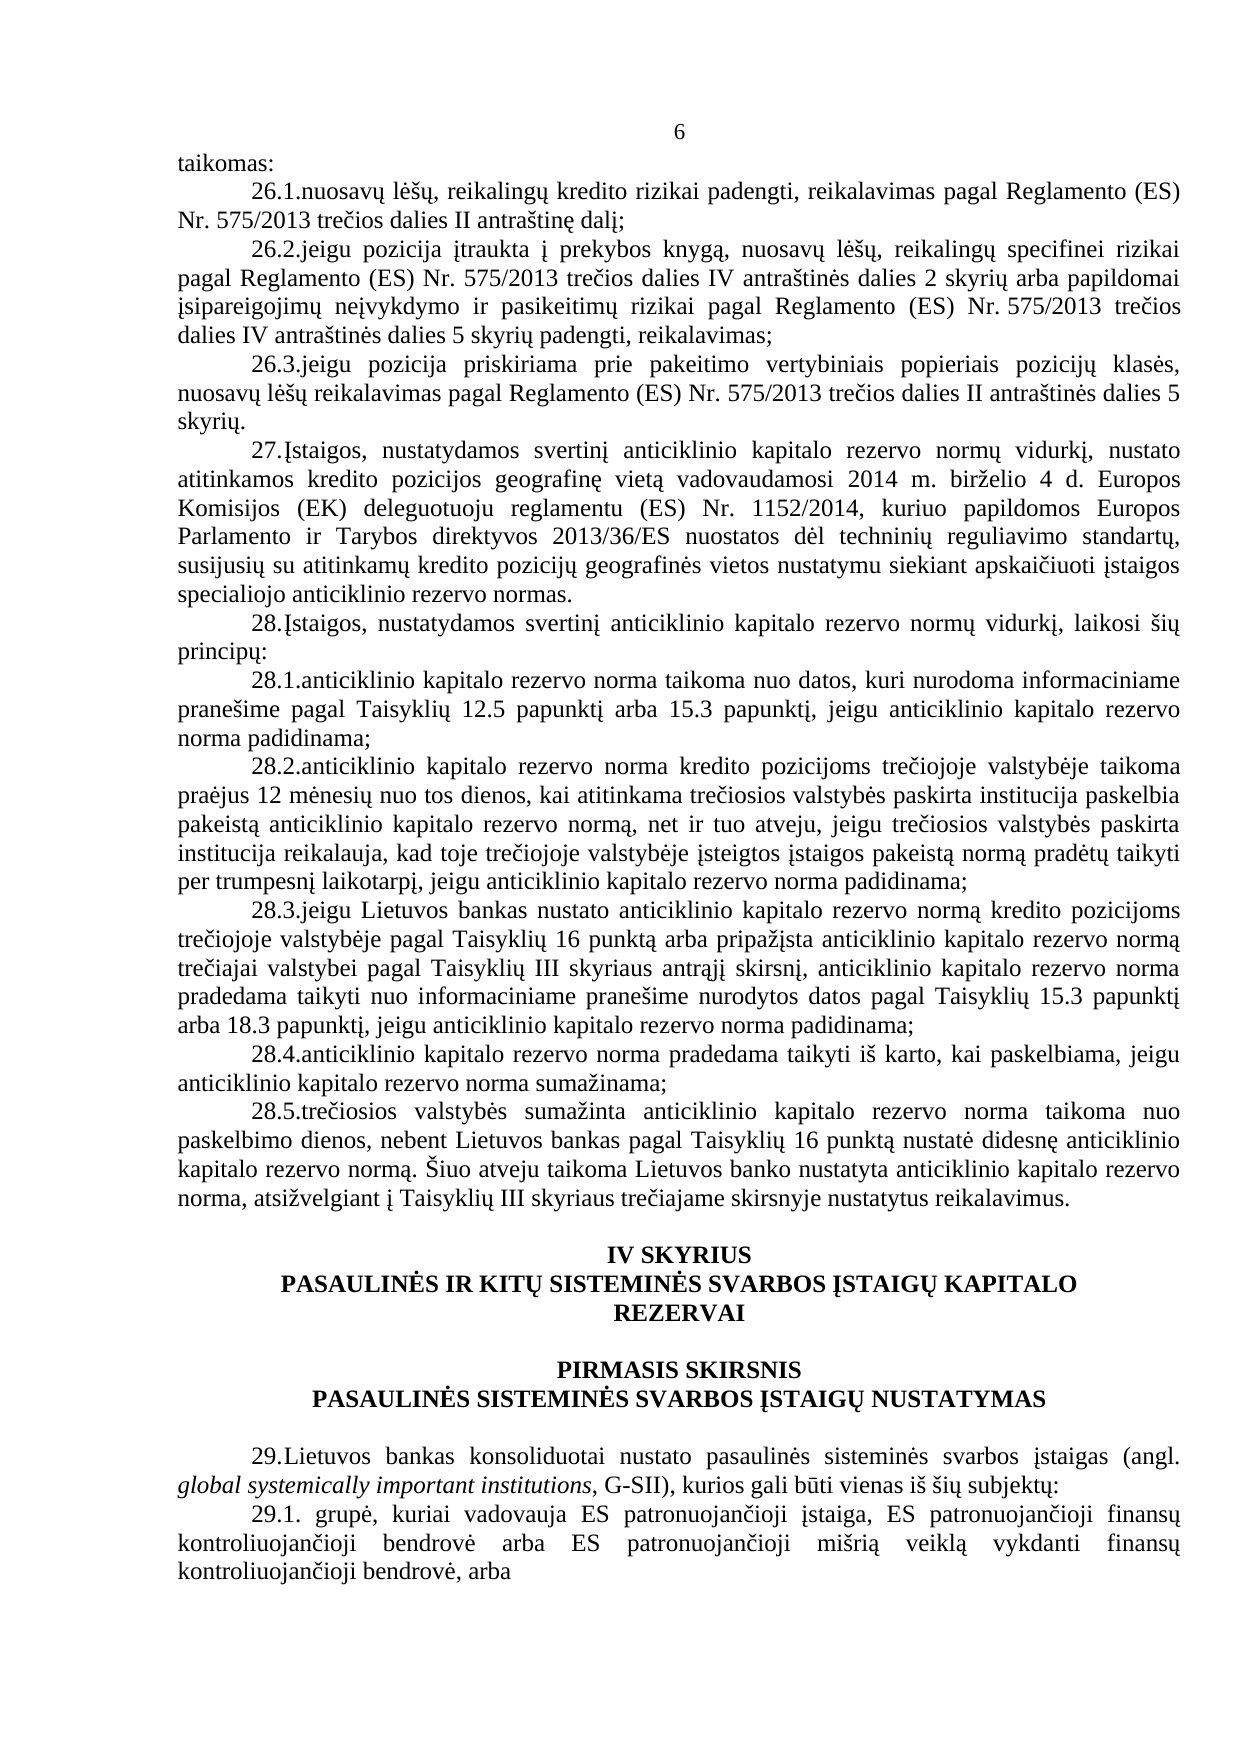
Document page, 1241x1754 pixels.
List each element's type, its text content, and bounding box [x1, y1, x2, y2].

text 28.5. trečiosios valstybės sumažinta anticiklinio kapitalo rezervo norma taikoma nuo paskelbimo dienos, nebent Lietuvos bankas pagal Taisyklių 16 punktą nustatė didesnę anticiklinio kapitalo rezervo normą. Šiuo atveju taikoma Lietuvos banko nustatyta anticiklinio kapitalo rezervo norma, atsižvelgiant į Taisyklių III skyriaus trečiajame skirsnyje nustatytus reikalavimus. [177, 1096, 1181, 1211]
text REZERVAI [177, 1298, 1181, 1326]
text PIRMASIS SKIRSNIS [177, 1355, 1181, 1384]
text PASAULINĖS SISTEMINĖS SVARBOS ĮSTAIGŲ NUSTATYMAS [177, 1384, 1181, 1413]
text 26.3. jeigu pozicija priskiriama prie pakeitimo vertybiniais popieriais pozicijų klasės, nuosavų lėšų reikalavimas pagal Reglamento (ES) Nr. 575/2013 trečios dalies II antraštinės dalies 5 skyrių. [177, 349, 1181, 435]
text 28.4. anticiklinio kapitalo rezervo norma pradedama taikyti iš karto, kai paskelbiama, jeigu anticiklinio kapitalo rezervo norma sumažinama; [177, 1039, 1181, 1096]
text taikomas: [177, 148, 1181, 176]
text PASAULINĖS IR KITŲ SISTEMINĖS SVARBOS ĮSTAIGŲ KAPITALO [177, 1269, 1181, 1298]
text 26.2. jeigu pozicija įtraukta į prekybos knygą, nuosavų lėšų, reikalingų specifinei rizikai pagal Reglamento (ES) Nr. 575/2013 trečios dalies IV antraštinės dalies 2 skyrių arba papildomai įsipareigojimų neįvykdymo ir pasikeitimų rizikai pagal Reglamento (ES) Nr. 575/2013 trečios dalies IV antraštinės dalies 5 skyrių padengti, reikalavimas; [177, 234, 1181, 349]
text 28.1. anticiklinio kapitalo rezervo norma taikoma nuo datos, kuri nurodoma informaciniame pranešime pagal Taisyklių 12.5 papunktį arba 15.3 papunktį, jeigu anticiklinio kapitalo rezervo norma padidinama; [177, 665, 1181, 751]
text 29. Lietuvos bankas konsoliduotai nustato pasaulinės sisteminės svarbos įstaigas (angl. global systemically important institutions, G-SII), kurios gali būti vienas iš šių subjektų: [177, 1441, 1181, 1499]
text 28.3. jeigu Lietuvos bankas nustato anticiklinio kapitalo rezervo normą kredito pozicijoms trečiojoje valstybėje pagal Taisyklių 16 punktą arba pripažįsta anticiklinio kapitalo rezervo normą trečiajai valstybei pagal Taisyklių III skyriaus antrąjį skirsnį, anticiklinio kapitalo rezervo norma pradedama taikyti nuo informaciniame pranešime nurodytos datos pagal Taisyklių 15.3 papunktį arba 18.3 papunktį, jeigu anticiklinio kapitalo rezervo norma padidinama; [177, 895, 1181, 1039]
text 29.1. grupė, kuriai vadovauja ES patronuojančioji įstaiga, ES patronuojančioji finansų kontroliuojančioji bendrovė arba ES patronuojančioji mišrią veiklą vykdanti finansų kontroliuojančioji bendrovė, arba [177, 1499, 1181, 1585]
text 26.1. nuosavų lėšų, reikalingų kredito rizikai padengti, reikalavimas pagal Reglamento (ES) Nr. 575/2013 trečios dalies II antraštinę dalį; [177, 176, 1181, 234]
text IV SKYRIUS [177, 1240, 1181, 1269]
text 28.2. anticiklinio kapitalo rezervo norma kredito pozicijoms trečiojoje valstybėje taikoma praėjus 12 mėnesių nuo tos dienos, kai atitinkama trečiosios valstybės paskirta institucija paskelbia pakeistą anticiklinio kapitalo rezervo normą, net ir tuo atveju, jeigu trečiosios valstybės paskirta institucija reikalauja, kad toje trečiojoje valstybėje įsteigtos įstaigos pakeistą normą pradėtų taikyti per trumpesnį laikotarpį, jeigu anticiklinio kapitalo rezervo norma padidinama; [177, 751, 1181, 895]
text 28. Įstaigos, nustatydamos svertinį anticiklinio kapitalo rezervo normų vidurkį, laikosi šių principų: [177, 608, 1181, 665]
text 27. Įstaigos, nustatydamos svertinį anticiklinio kapitalo rezervo normų vidurkį, nustato atitinkamos kredito pozicijos geografinę vietą vadovaudamosi 2014 m. birželio 4 d. Europos Komisijos (EK) deleguotuoju reglamentu (ES) Nr. 1152/2014, kuriuo papildomos Europos Parlamento ir Tarybos direktyvos 2013/36/ES nuostatos dėl techninių reguliavimo standartų, susijusių su atitinkamų kredito pozicijų geografinės vietos nustatymu siekiant apskaičiuoti įstaigos specialiojo anticiklinio rezervo normas. [177, 435, 1181, 608]
